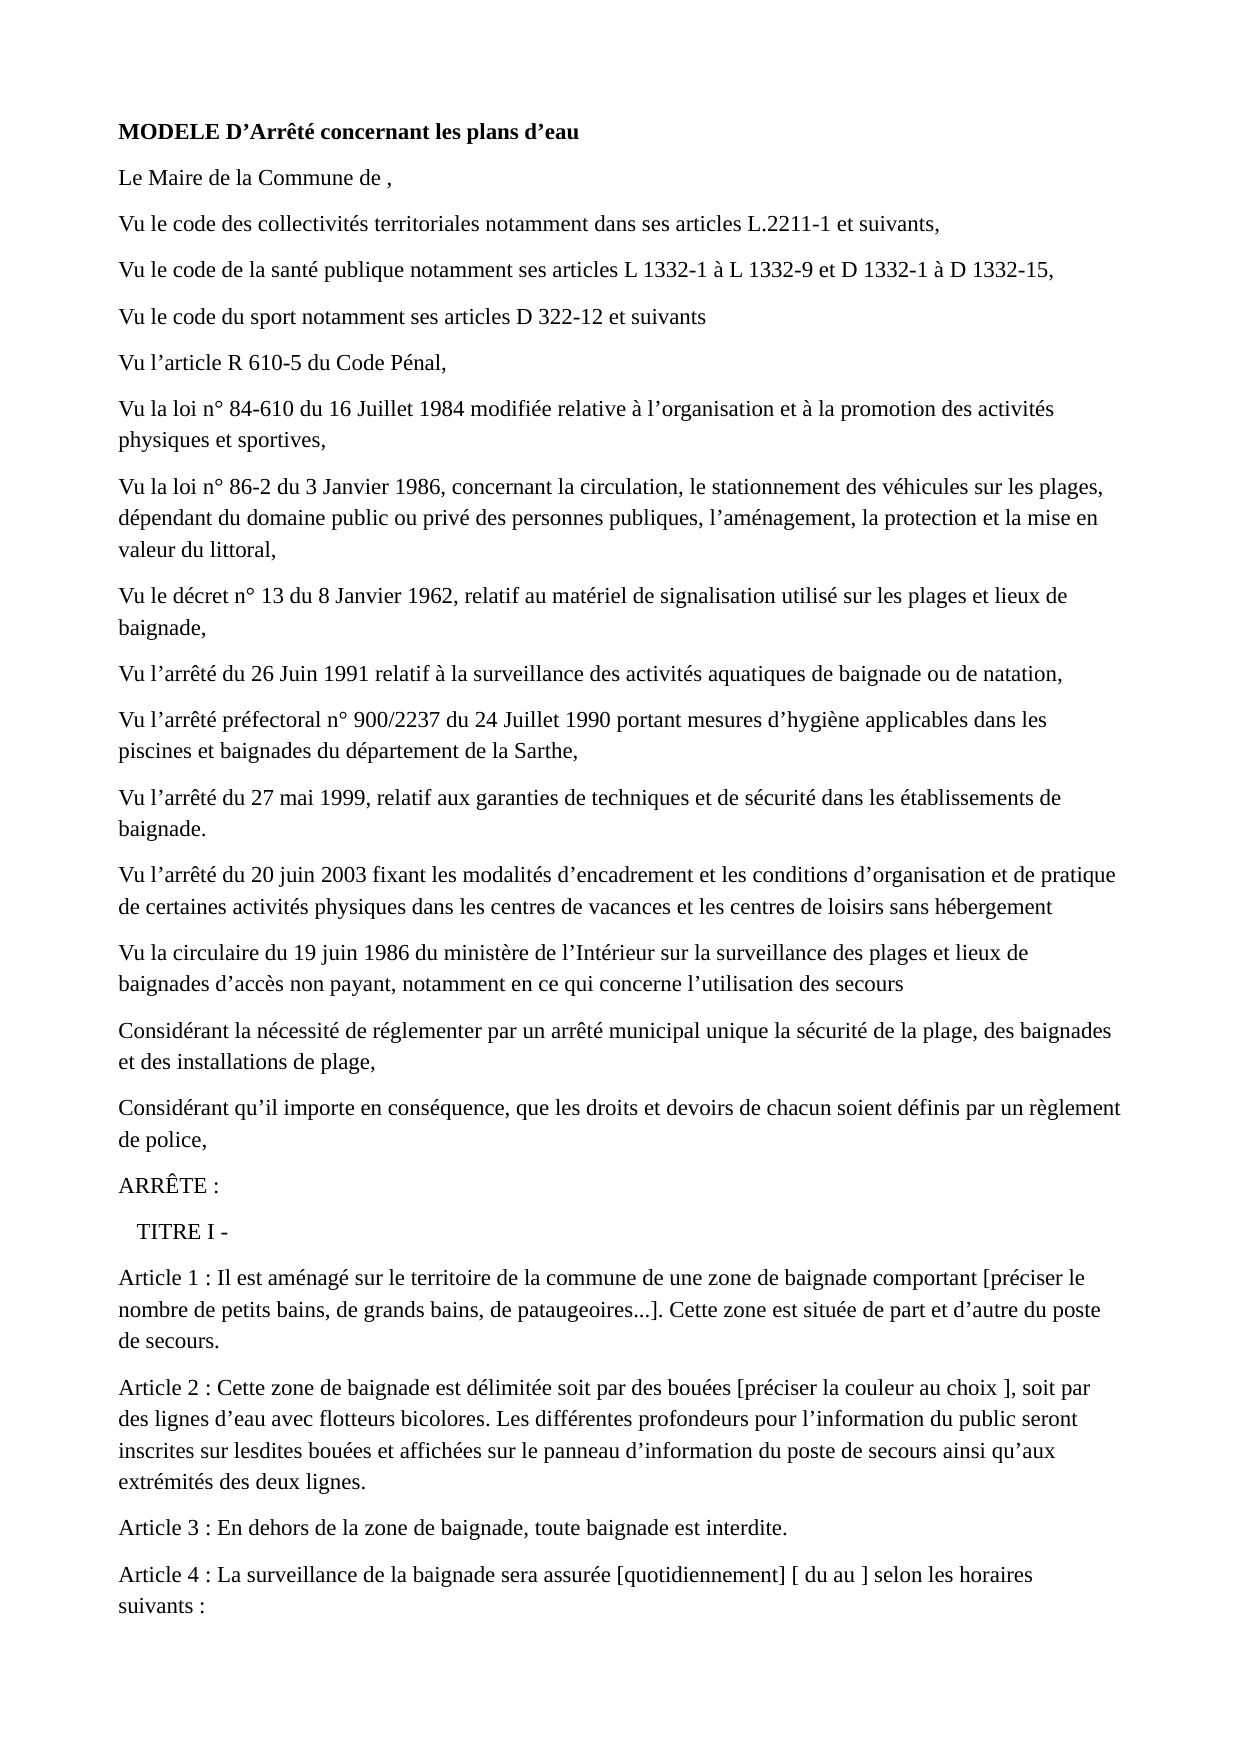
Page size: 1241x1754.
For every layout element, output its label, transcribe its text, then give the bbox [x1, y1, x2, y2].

text Vu le code de la santé publique notamment ses articles L 1332-1 à L 1332-9 et D 1332-1 à D 1332-15, [118, 257, 1122, 283]
text Vu l’article R 610-5 du Code Pénal, [118, 349, 1122, 375]
text Vu l’arrêté du 20 juin 2003 fixant les modalités d’encadrement et les conditions d’organisation et de pratique de certaines activités physiques dans les centres de vacances et les centres de loisirs sans hébergement [118, 861, 1122, 919]
text MODELE D’Arrêté concernant les plans d’eau [118, 118, 1122, 144]
text Considérant la nécessité de réglementer par un arrêté municipal unique la sécurité de la plage, des baignades et des installations de plage, [118, 1017, 1122, 1074]
text Article 3 : En dehors de la zone de baignade, toute baignade est interdite. [118, 1514, 1122, 1541]
text Article 4 : La surveillance de la baignade sera assurée [quotidiennement] [ du au ] selon les horaires suivants : [118, 1561, 1122, 1618]
text Vu la circulaire du 19 juin 1986 du ministère de l’Intérieur sur la surveillance des plages et lieux de baignades d’accès non payant, notamment en ce qui concerne l’utilisation des secours [118, 939, 1122, 997]
text Considérant qu’il importe en conséquence, que les droits et devoirs de chacun soient définis par un règlement de police, [118, 1094, 1122, 1152]
text TITRE I - [118, 1218, 1122, 1244]
text Article 2 : Cette zone de baignade est délimitée soit par des bouées [préciser la couleur au choix ], soit par des lignes d’eau avec flotteurs bicolores. Les différentes profondeurs pour l’information du public seront inscrites sur lesdites bouées et affichées sur le panneau d’information du poste de secours ainsi qu’aux extrémités des deux lignes. [118, 1374, 1122, 1495]
text Vu l’arrêté du 26 Juin 1991 relatif à la surveillance des activités aquatiques de baignade ou de natation, [118, 660, 1122, 686]
text Article 1 : Il est aménagé sur le territoire de la commune de une zone de baignade comportant [préciser le nombre de petits bains, de grands bains, de pataugeoires...]. Cette zone est située de part et d’autre du poste de secours. [118, 1264, 1122, 1354]
text ARRÊTE : [118, 1172, 1122, 1198]
text Vu la loi n° 84-610 du 16 Juillet 1984 modifiée relative à l’organisation et à la promotion des activités physiques et sportives, [118, 395, 1122, 453]
text Vu le code des collectivités territoriales notamment dans ses articles L.2211-1 et suivants, [118, 210, 1122, 237]
text Vu le code du sport notamment ses articles D 322-12 et suivants [118, 303, 1122, 329]
text Vu le décret n° 13 du 8 Janvier 1962, relatif au matériel de signalisation utilisé sur les plages et lieux de baignade, [118, 582, 1122, 640]
text Vu la loi n° 86-2 du 3 Janvier 1986, concernant la circulation, le stationnement des véhicules sur les plages, dépendant du domaine public ou privé des personnes publiques, l’aménagement, la protection et la mise en valeur du littoral, [118, 473, 1122, 562]
text Vu l’arrêté préfectoral n° 900/2237 du 24 Juillet 1990 portant mesures d’hygiène applicables dans les piscines et baignades du département de la Sarthe, [118, 706, 1122, 764]
text Le Maire de la Commune de , [118, 164, 1122, 191]
text Vu l’arrêté du 27 mai 1999, relatif aux garanties de techniques et de sécurité dans les établissements de baignade. [118, 783, 1122, 841]
